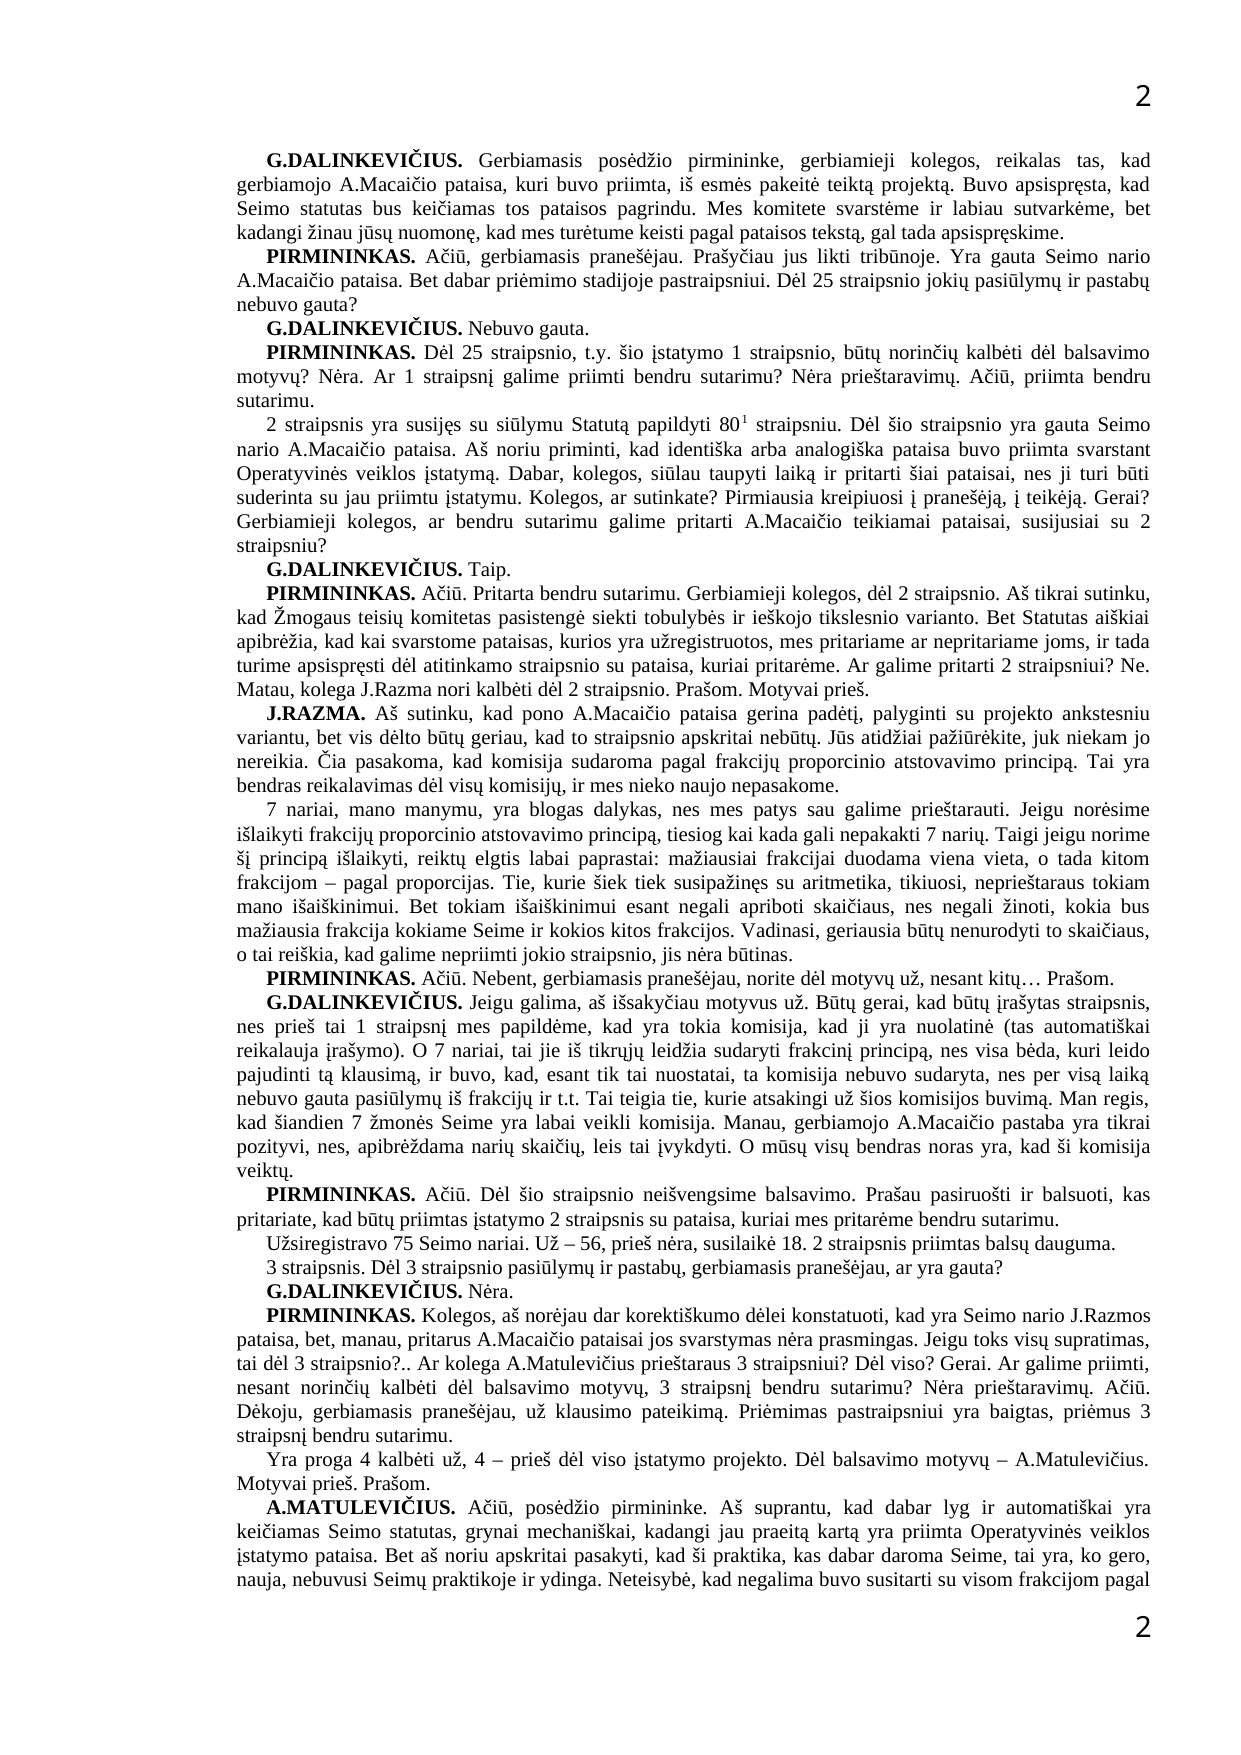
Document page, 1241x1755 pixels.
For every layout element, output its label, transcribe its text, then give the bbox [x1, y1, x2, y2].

text G.DALINKEVIČIUS. Nebuvo gauta. [236, 316, 1152, 340]
text G.DALINKEVIČIUS. Jeigu galima, aš išsakyčiau motyvus už. Būtų gerai, kad būtų įrašytas straipsnis, nes prieš tai 1 straipsnį mes papildėme, kad yra tokia komisija, kad ji yra nuolatinė (tas automatiškai reikalauja įrašymo). O 7 nariai, tai jie iš tikrųjų leidžia sudaryti frakcinį principą, nes visa bėda, kuri leido pajudinti tą klausimą, ir buvo, kad, esant tik tai nuostatai, ta komisija nebuvo sudaryta, nes per visą laiką nebuvo gauta pasiūlymų iš frakcijų ir t.t. Tai teigia tie, kurie atsakingi už šios komisijos buvimą. Man regis, kad šiandien 7 žmonės Seime yra labai veikli komisija. Manau, gerbiamojo A.Macaičio pastaba yra tikrai pozityvi, nes, apibrėždama narių skaičių, leis tai įvykdyti. O mūsų visų bendras noras yra, kad ši komisija veiktų. [236, 990, 1152, 1182]
text PIRMININKAS. Ačiū. Dėl šio straipsnio neišvengsime balsavimo. Prašau pasiruošti ir balsuoti, kas pritariate, kad būtų priimtas įstatymo 2 straipsnis su pataisa, kuriai mes pritarėme bendru sutarimu. [236, 1182, 1152, 1231]
text PIRMININKAS. Kolegos, aš norėjau dar korektiškumo dėlei konstatuoti, kad yra Seimo nario J.Razmos pataisa, bet, manau, pritarus A.Macaičio pataisai jos svarstymas nėra prasmingas. Jeigu toks visų supratimas, tai dėl 3 straipsnio?.. Ar kolega A.Matulevičius prieštaraus 3 straipsniui? Dėl viso? Gerai. Ar galime priimti, nesant norinčių kalbėti dėl balsavimo motyvų, 3 straipsnį bendru sutarimu? Nėra prieštaravimų. Ačiū. Dėkoju, gerbiamasis pranešėjau, už klausimo pateikimą. Priėmimas pastraipsniui yra baigtas, priėmus 3 straipsnį bendru sutarimu. [236, 1303, 1152, 1447]
text PIRMININKAS. Ačiū, gerbiamasis pranešėjau. Prašyčiau jus likti tribūnoje. Yra gauta Seimo nario A.Macaičio pataisa. Bet dabar priėmimo stadijoje pastraipsniui. Dėl 25 straipsnio jokių pasiūlymų ir pastabų nebuvo gauta? [236, 244, 1152, 316]
text 7 nariai, mano manymu, yra blogas dalykas, nes mes patys sau galime prieštarauti. Jeigu norėsime išlaikyti frakcijų proporcinio atstovavimo principą, tiesiog kai kada gali nepakakti 7 narių. Taigi jeigu norime šį principą išlaikyti, reiktų elgtis labai paprastai: mažiausiai frakcijai duodama viena vieta, o tada kitom frakcijom – pagal proporcijas. Tie, kurie šiek tiek susipažinęs su aritmetika, tikiuosi, neprieštaraus tokiam mano išaiškinimui. Bet tokiam išaiškinimui esant negali apriboti skaičiaus, nes negali žinoti, kokia bus mažiausia frakcija kokiame Seime ir kokios kitos frakcijos. Vadinasi, geriausia būtų nenurodyti to skaičiaus, o tai reiškia, kad galime nepriimti jokio straipsnio, jis nėra būtinas. [236, 797, 1152, 966]
text 2 straipsnis yra susijęs su siūlymu Statutą papildyti 801 straipsniu. Dėl šio straipsnio yra gauta Seimo nario A.Macaičio pataisa. Aš noriu priminti, kad identiška arba analogiška pataisa buvo priimta svarstant Operatyvinės veiklos įstatymą. Dabar, kolegos, siūlau taupyti laiką ir pritarti šiai pataisai, nes ji turi būti suderinta su jau priimtu įstatymu. Kolegos, ar sutinkate? Pirmiausia kreipiuosi į pranešėją, į teikėją. Gerai? Gerbiamieji kolegos, ar bendru sutarimu galime pritarti A.Macaičio teikiamai pataisai, susijusiai su 2 straipsniu? [236, 412, 1152, 557]
text 3 straipsnis. Dėl 3 straipsnio pasiūlymų ir pastabų, gerbiamasis pranešėjau, ar yra gauta? [236, 1254, 1152, 1279]
text Yra proga 4 kalbėti už, 4 – prieš dėl viso įstatymo projekto. Dėl balsavimo motyvų – A.Matulevičius. Motyvai prieš. Prašom. [236, 1447, 1152, 1495]
text PIRMININKAS. Dėl 25 straipsnio, t.y. šio įstatymo 1 straipsnio, būtų norinčių kalbėti dėl balsavimo motyvų? Nėra. Ar 1 straipsnį galime priimti bendru sutarimu? Nėra prieštaravimų. Ačiū, priimta bendru sutarimu. [236, 340, 1152, 412]
text A.MATULEVIČIUS. Ačiū, posėdžio pirmininke. Aš suprantu, kad dabar lyg ir automatiškai yra keičiamas Seimo statutas, grynai mechaniškai, kadangi jau praeitą kartą yra priimta Operatyvinės veiklos įstatymo pataisa. Bet aš noriu apskritai pasakyti, kad ši praktika, kas dabar daroma Seime, tai yra, ko gero, nauja, nebuvusi Seimų praktikoje ir ydinga. Neteisybė, kad negalima buvo susitarti su visom frakcijom pagal [236, 1495, 1152, 1591]
text J.RAZMA. Aš sutinku, kad pono A.Macaičio pataisa gerina padėtį, palyginti su projekto ankstesniu variantu, bet vis dėlto būtų geriau, kad to straipsnio apskritai nebūtų. Jūs atidžiai pažiūrėkite, juk niekam jo nereikia. Čia pasakoma, kad komisija sudaroma pagal frakcijų proporcinio atstovavimo principą. Tai yra bendras reikalavimas dėl visų komisijų, ir mes nieko naujo nepasakome. [236, 701, 1152, 797]
text G.DALINKEVIČIUS. Nėra. [236, 1279, 1152, 1303]
text PIRMININKAS. Ačiū. Nebent, gerbiamasis pranešėjau, norite dėl motyvų už, nesant kitų… Prašom. [236, 966, 1152, 990]
text G.DALINKEVIČIUS. Gerbiamasis posėdžio pirmininke, gerbiamieji kolegos, reikalas tas, kad gerbiamojo A.Macaičio pataisa, kuri buvo priimta, iš esmės pakeitė teiktą projektą. Buvo apsispręsta, kad Seimo statutas bus keičiamas tos pataisos pagrindu. Mes komitete svarstėme ir labiau sutvarkėme, bet kadangi žinau jūsų nuomonę, kad mes turėtume keisti pagal pataisos tekstą, gal tada apsispręskime. [236, 148, 1152, 244]
text PIRMININKAS. Ačiū. Pritarta bendru sutarimu. Gerbiamieji kolegos, dėl 2 straipsnio. Aš tikrai sutinku, kad Žmogaus teisių komitetas pasistengė siekti tobulybės ir ieškojo tikslesnio varianto. Bet Statutas aiškiai apibrėžia, kad kai svarstome pataisas, kurios yra užregistruotos, mes pritariame ar nepritariame joms, ir tada turime apsispręsti dėl atitinkamo straipsnio su pataisa, kuriai pritarėme. Ar galime pritarti 2 straipsniui? Ne. Matau, kolega J.Razma nori kalbėti dėl 2 straipsnio. Prašom. Motyvai prieš. [236, 581, 1152, 701]
text G.DALINKEVIČIUS. Taip. [236, 557, 1152, 581]
text Užsiregistravo 75 Seimo nariai. Už – 56, prieš nėra, susilaikė 18. 2 straipsnis priimtas balsų dauguma. [236, 1231, 1152, 1254]
